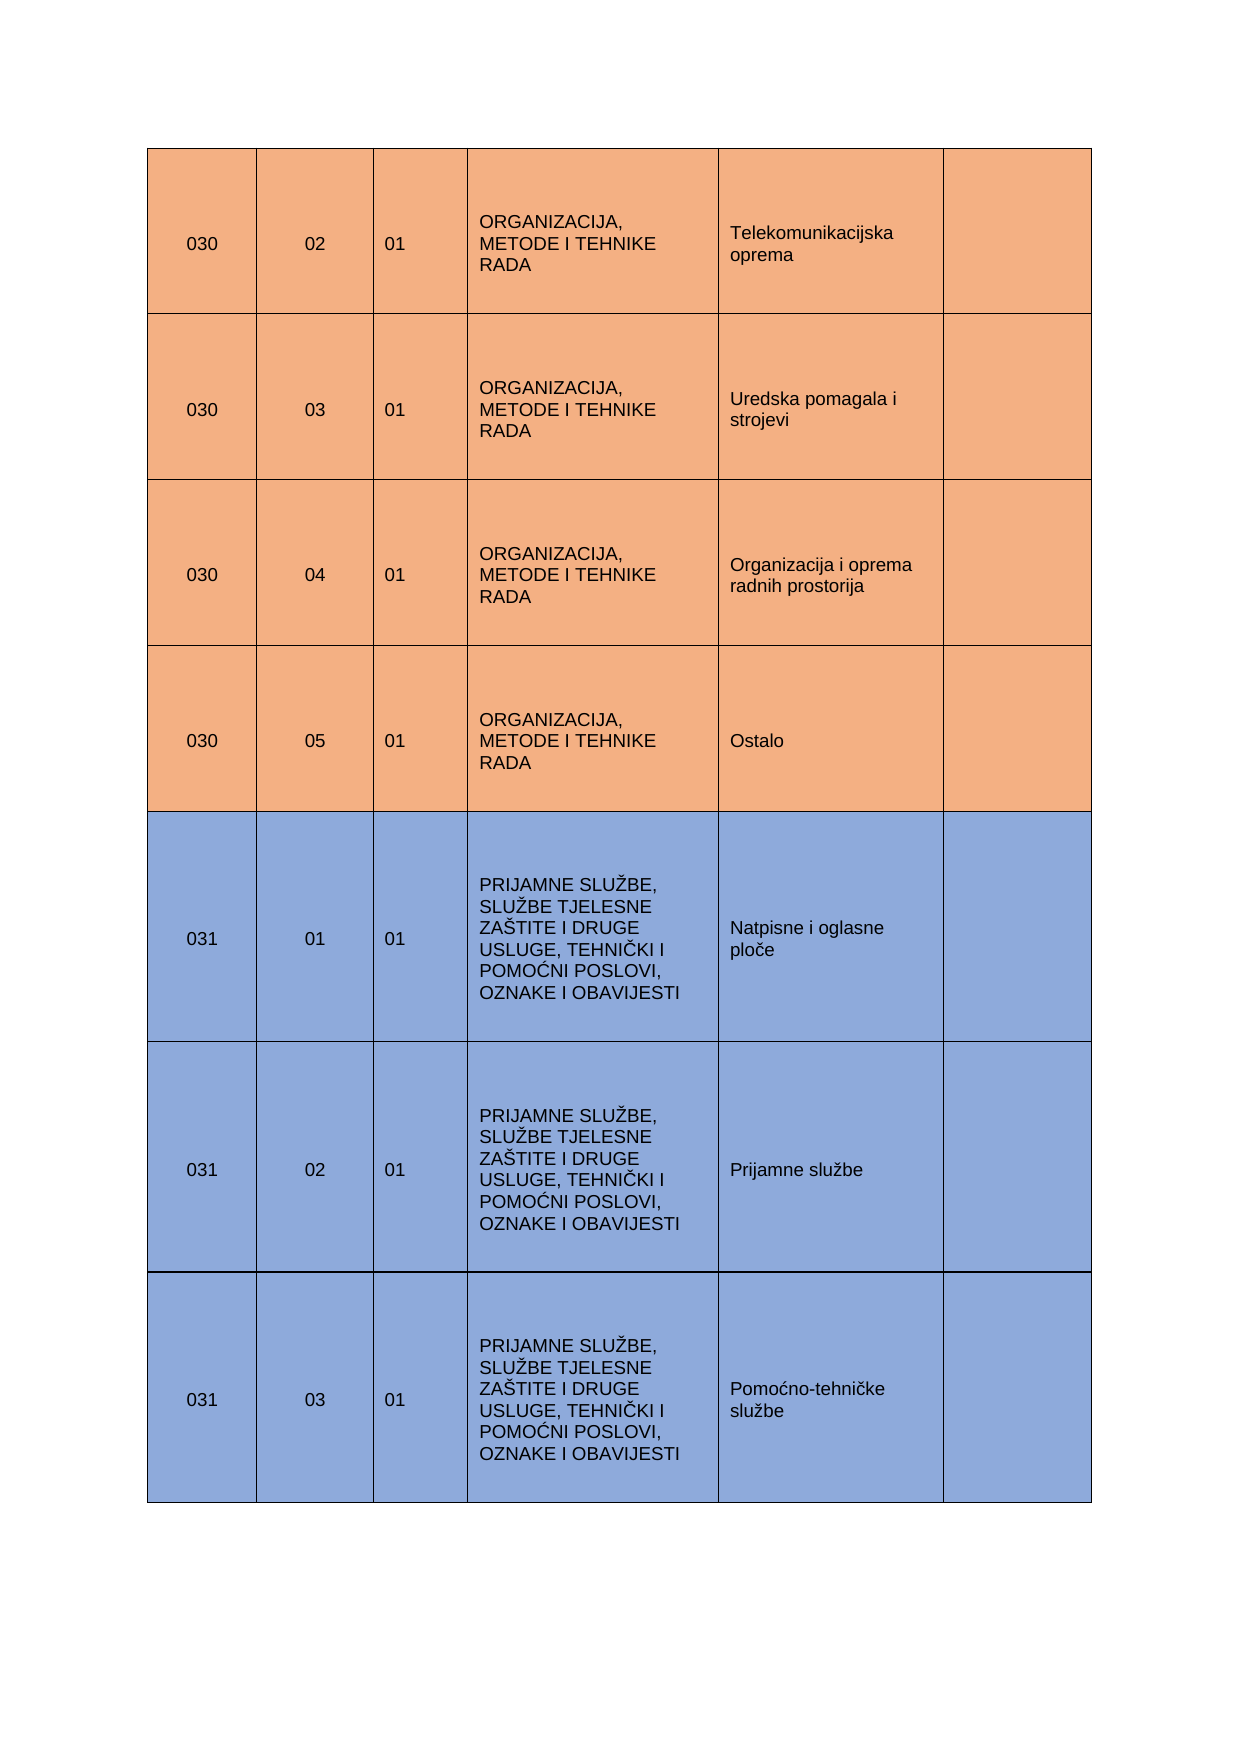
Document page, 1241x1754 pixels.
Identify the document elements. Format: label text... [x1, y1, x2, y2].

table_cell [944, 314, 1091, 479]
table_cell 030 [148, 314, 256, 479]
table_cell ORGANIZACIJA, METODE I TEHNIKE RADA [468, 646, 718, 811]
table_cell PRIJAMNE SLUŽBE, SLUŽBE TJELESNE ZAŠTITE I DRUGE USLUGE, TEHNIČKI I POMOĆNI POSLOVI, OZNAKE I OBAVIJESTI [468, 1042, 718, 1271]
table_cell Organizacija i oprema radnih prostorija [719, 480, 943, 645]
table_cell 01 [374, 1042, 467, 1271]
table_cell PRIJAMNE SLUŽBE, SLUŽBE TJELESNE ZAŠTITE I DRUGE USLUGE, TEHNIČKI I POMOĆNI POSLOVI, OZNAKE I OBAVIJESTI [468, 1273, 718, 1502]
table_cell [944, 1273, 1091, 1502]
table_cell Natpisne i oglasne ploče [719, 812, 943, 1041]
table_cell 030 [148, 646, 256, 811]
table_cell 030 [148, 480, 256, 645]
table_cell 02 [257, 1042, 373, 1271]
table_cell 05 [257, 646, 373, 811]
table_cell 03 [257, 1273, 373, 1502]
table_cell [944, 1042, 1091, 1271]
table_cell 01 [374, 646, 467, 811]
table_cell 031 [148, 1042, 256, 1271]
table_cell [944, 646, 1091, 811]
table_cell ORGANIZACIJA, METODE I TEHNIKE RADA [468, 480, 718, 645]
table_cell ORGANIZACIJA, METODE I TEHNIKE RADA [468, 149, 718, 313]
table_cell Uredska pomagala i strojevi [719, 314, 943, 479]
table_cell 01 [374, 314, 467, 479]
table_cell 03 [257, 314, 373, 479]
table_cell 031 [148, 1273, 256, 1502]
table_cell 02 [257, 149, 373, 313]
table_cell 04 [257, 480, 373, 645]
table_cell Ostalo [719, 646, 943, 811]
table_cell [944, 149, 1091, 313]
table_cell [944, 812, 1091, 1041]
table_cell Telekomunikacijska oprema [719, 149, 943, 313]
table_cell 01 [374, 480, 467, 645]
table_cell 01 [374, 812, 467, 1041]
table_cell 030 [148, 149, 256, 313]
table_cell 01 [374, 149, 467, 313]
table_cell Pomoćno-tehničke službe [719, 1273, 943, 1502]
table_cell Prijamne službe [719, 1042, 943, 1271]
table_cell PRIJAMNE SLUŽBE, SLUŽBE TJELESNE ZAŠTITE I DRUGE USLUGE, TEHNIČKI I POMOĆNI POSLOVI, OZNAKE I OBAVIJESTI [468, 812, 718, 1041]
table_cell ORGANIZACIJA, METODE I TEHNIKE RADA [468, 314, 718, 479]
table_cell 01 [374, 1273, 467, 1502]
table_cell 01 [257, 812, 373, 1041]
table_cell 031 [148, 812, 256, 1041]
table_cell [944, 480, 1091, 645]
